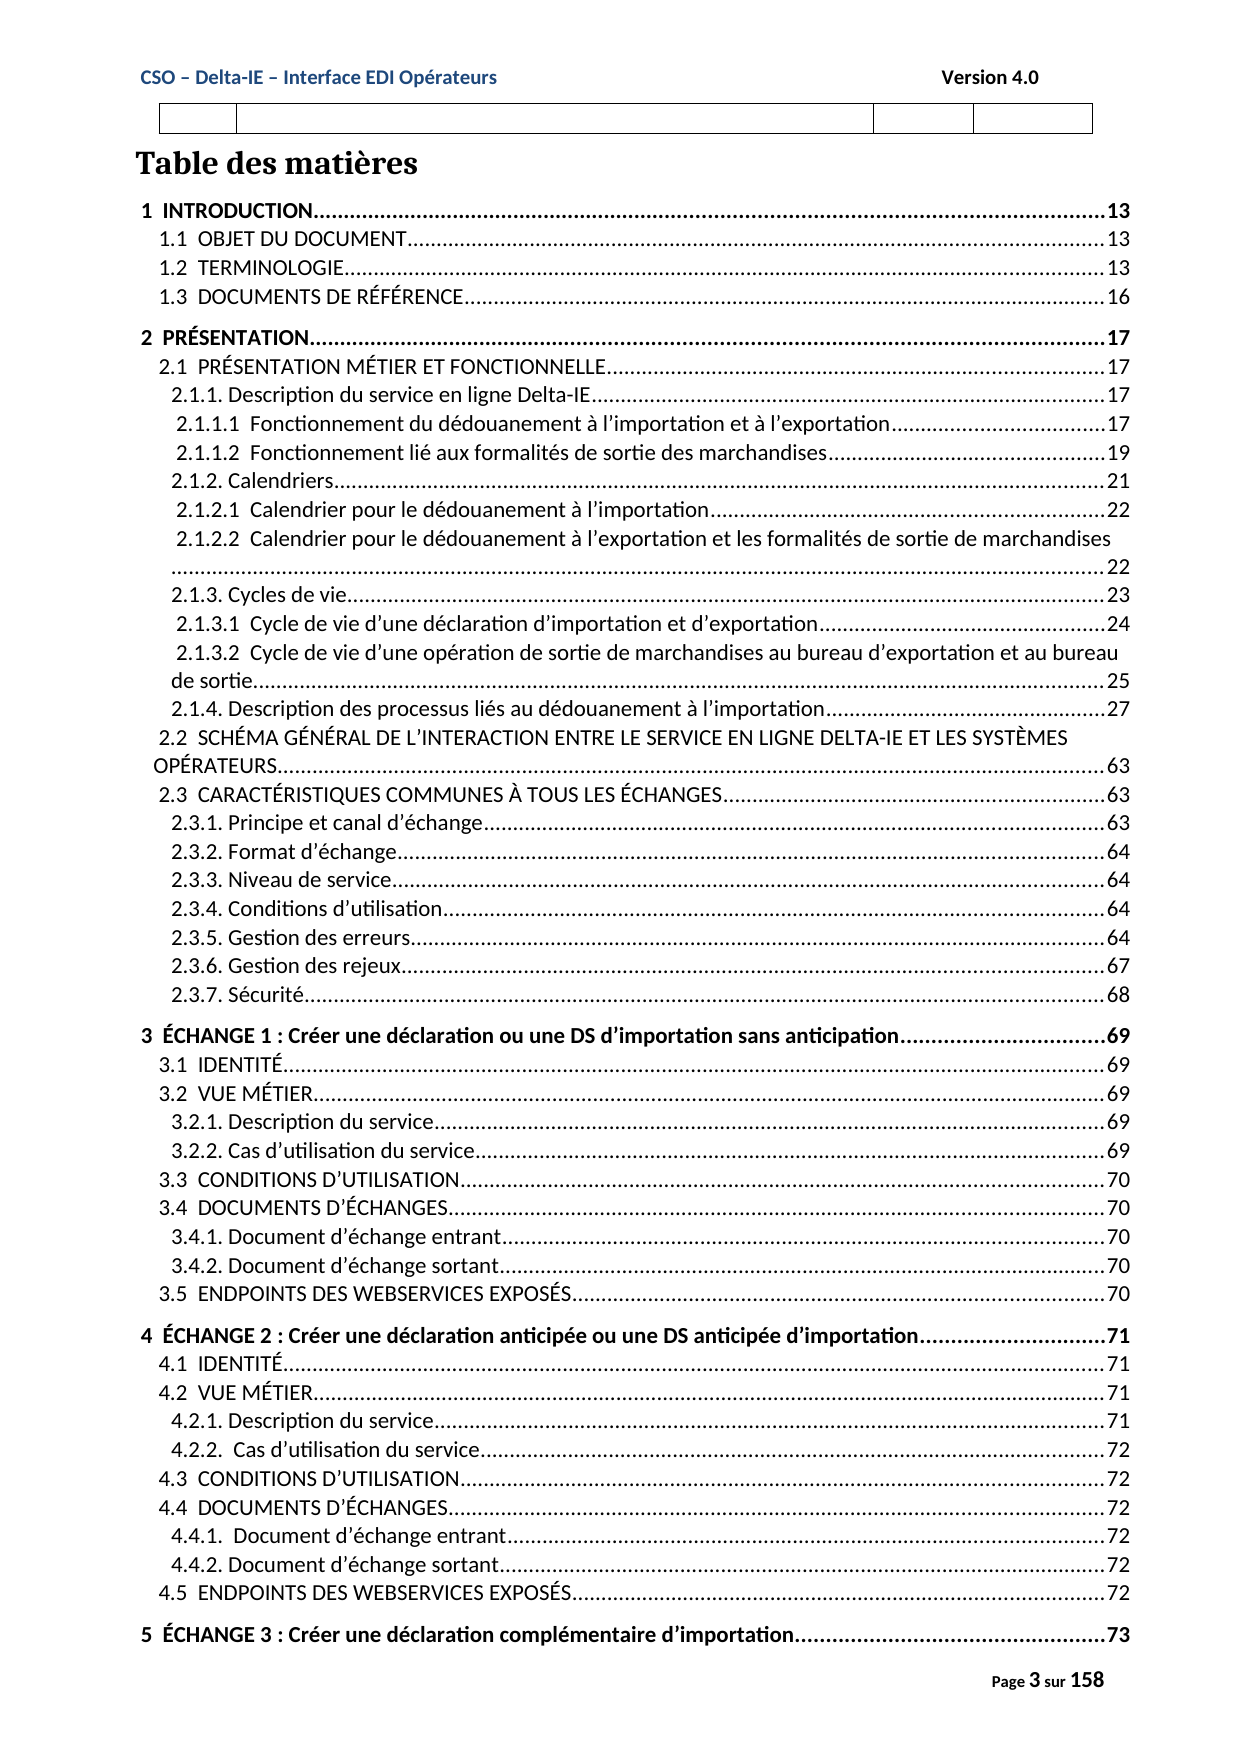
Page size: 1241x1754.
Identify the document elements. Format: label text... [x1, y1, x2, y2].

table_cell [974, 104, 1092, 133]
subtitle 5 ÉCHANGE 3 : Créer une déclaration complémentaire d’importation 73 [135, 1620, 1130, 1648]
subtitle 4.2.2. Cas d’utilisation du service 72 [171, 1435, 1130, 1463]
subtitle 2.3.6. Gestion des rejeux 67 [171, 952, 1130, 979]
subtitle 3.2.2. Cas d’utilisation du service 69 [171, 1136, 1130, 1164]
subtitle 2.1.3. Cycles de vie 23 [171, 580, 1130, 608]
subtitle 4.3 CONDITIONS D’UTILISATION 72 [153, 1464, 1130, 1492]
subtitle 4.4.2. Document d’échange sortant 72 [171, 1550, 1130, 1578]
subtitle 2.3.3. Niveau de service 64 [171, 866, 1130, 894]
subtitle 3.2.1. Description du service 69 [171, 1107, 1130, 1136]
subtitle 4.2.1. Description du service 71 [171, 1407, 1130, 1435]
subtitle 4.5 ENDPOINTS DES WEBSERVICES EXPOSÉS 72 [153, 1578, 1130, 1607]
subtitle 2.1.2.2 Calendrier pour le dédouanement à l’exportation et les formalités de sortie de marchandises 22 [171, 524, 1130, 580]
subtitle 1.3 DOCUMENTS DE RÉFÉRENCE 16 [153, 282, 1130, 310]
subtitle 1.2 TERMINOLOGIE 13 [153, 253, 1130, 281]
subtitle 2.3.5. Gestion des erreurs 64 [171, 923, 1130, 951]
subtitle 1 INTRODUCTION 13 [135, 196, 1130, 224]
subtitle 3.1 IDENTITÉ 69 [153, 1050, 1130, 1078]
subtitle 3.4.2. Document d’échange sortant 70 [171, 1251, 1130, 1279]
subtitle 2.2 SCHÉMA GÉNÉRAL DE L’INTERACTION ENTRE LE SERVICE EN LIGNE DELTA-IE ET LES SYSTÈMES OPÉRATEURS 63 [153, 723, 1130, 779]
subtitle 4.4 DOCUMENTS D’ÉCHANGES 72 [153, 1493, 1130, 1521]
subtitle 4.2 VUE MÉTIER 71 [153, 1378, 1130, 1406]
subtitle 2.3.2. Format d’échange 64 [171, 837, 1130, 865]
table_cell [874, 104, 973, 133]
subtitle 3.5 ENDPOINTS DES WEBSERVICES EXPOSÉS 70 [153, 1279, 1130, 1307]
subtitle 2.3.7. Sécurité 68 [171, 980, 1130, 1008]
subtitle 3.4.1. Document d’échange entrant 70 [171, 1222, 1130, 1250]
subtitle 3 ÉCHANGE 1 : Créer une déclaration ou une DS d’importation sans anticipation 69 [135, 1022, 1130, 1049]
subtitle Table des matières [135, 144, 1130, 183]
subtitle 2.1 PRÉSENTATION MÉTIER ET FONCTIONNELLE 17 [153, 352, 1130, 380]
subtitle 2.3.1. Principe et canal d’échange 63 [171, 808, 1130, 836]
subtitle 3.2 VUE MÉTIER 69 [153, 1079, 1130, 1107]
subtitle 4.1 IDENTITÉ 71 [153, 1349, 1130, 1377]
subtitle 2.1.3.2 Cycle de vie d’une opération de sortie de marchandises au bureau d’exportation et au bureau de sortie 25 [171, 638, 1130, 694]
subtitle 1.1 OBJET DU DOCUMENT 13 [153, 224, 1130, 253]
subtitle 2.1.3.1 Cycle de vie d’une déclaration d’importation et d’exportation 24 [171, 609, 1130, 637]
subtitle 2.1.4. Description des processus liés au dédouanement à l’importation 27 [171, 694, 1130, 722]
subtitle 2.1.1.2 Fonctionnement lié aux formalités de sortie des marchandises 19 [171, 438, 1130, 466]
subtitle 2.1.2.1 Calendrier pour le dédouanement à l’importation 22 [171, 495, 1130, 523]
subtitle 2.1.1. Description du service en ligne Delta-IE 17 [171, 381, 1130, 408]
subtitle 2.1.1.1 Fonctionnement du dédouanement à l’importation et à l’exportation 17 [171, 409, 1130, 437]
subtitle 4.4.1. Document d’échange entrant 72 [171, 1521, 1130, 1549]
subtitle 2 PRÉSENTATION 17 [135, 323, 1130, 351]
table_cell [160, 104, 236, 133]
subtitle 4 ÉCHANGE 2 : Créer une déclaration anticipée ou une DS anticipée d’importation 71 [135, 1321, 1130, 1349]
subtitle 2.1.2. Calendriers 21 [171, 466, 1130, 494]
subtitle 2.3 CARACTÉRISTIQUES COMMUNES À TOUS LES ÉCHANGES 63 [153, 780, 1130, 808]
subtitle 3.3 CONDITIONS D’UTILISATION 70 [153, 1165, 1130, 1193]
subtitle 2.3.4. Conditions d’utilisation 64 [171, 894, 1130, 922]
subtitle 3.4 DOCUMENTS D’ÉCHANGES 70 [153, 1193, 1130, 1221]
